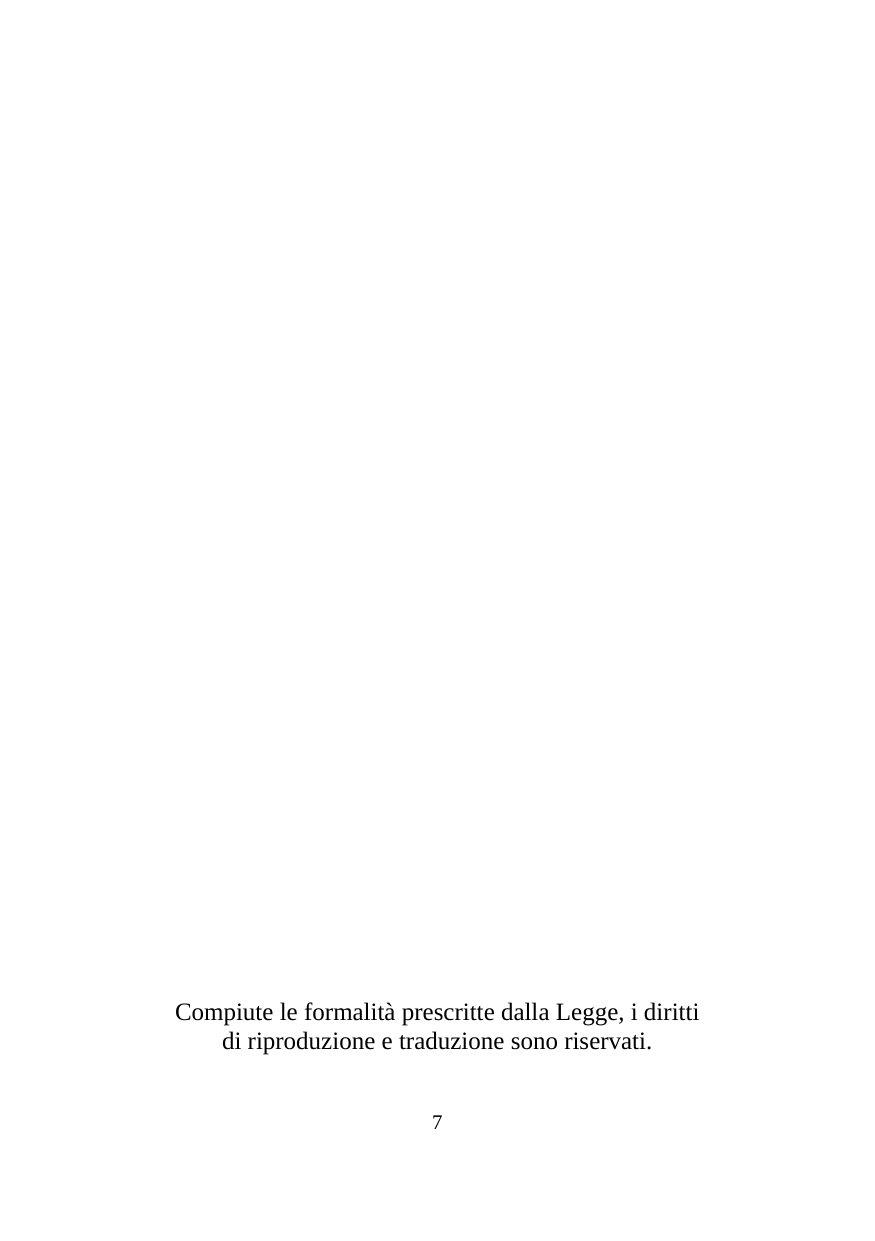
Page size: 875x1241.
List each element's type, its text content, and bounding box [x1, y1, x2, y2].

text di riproduzione e traduzione sono riservati. [106, 1026, 768, 1055]
text Compiute le formalità prescritte dalla Legge, i diritti [106, 997, 768, 1026]
